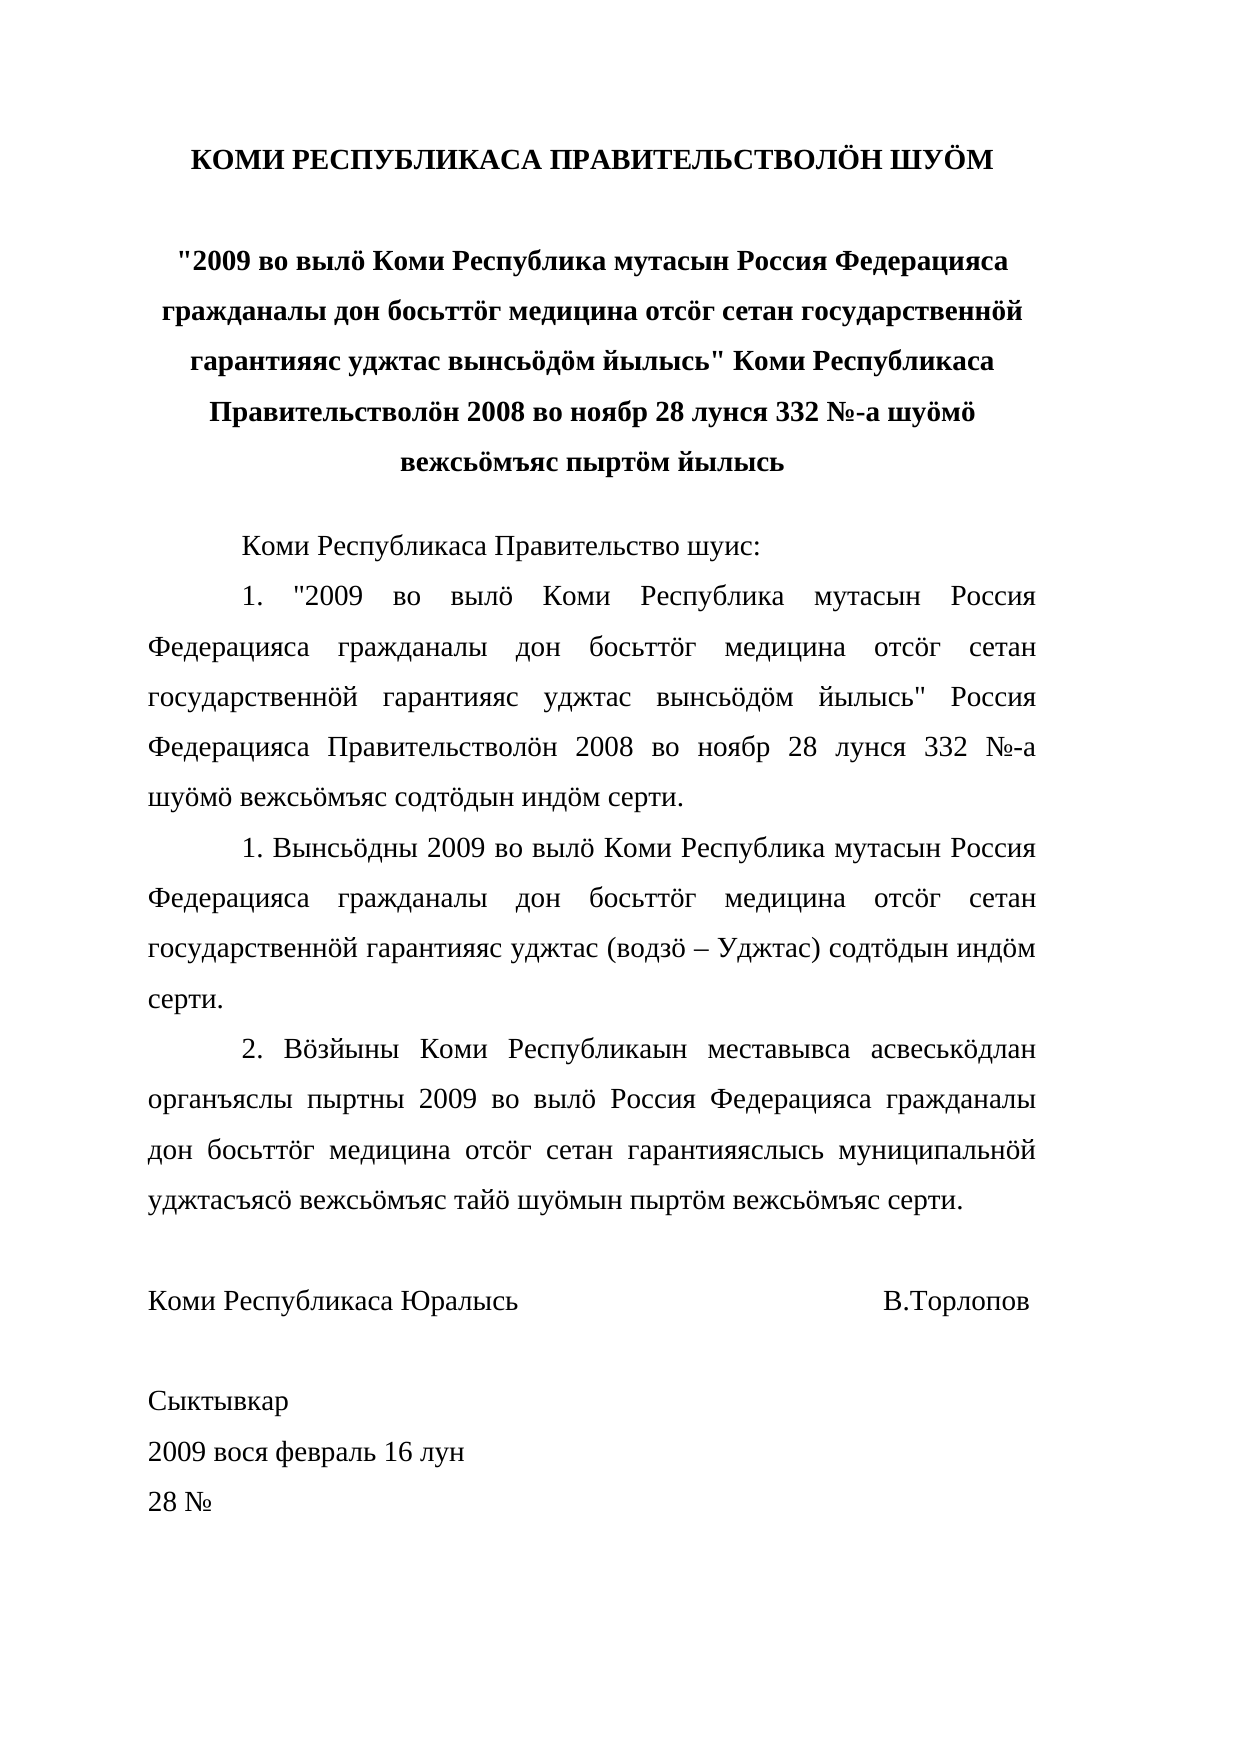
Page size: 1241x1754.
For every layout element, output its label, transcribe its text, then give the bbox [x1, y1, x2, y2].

text 1. "2009 во вылö Коми Республика мутасын Россия Федерацияса гражданалы дон босьттöг медицина отсöг сетан государственнöй гарантияяс уджтас вынсьöдöм йылысь" Россия Федерацияса Правительстволöн 2008 во ноябр 28 лунся 332 №-а шуöмö вежсьöмъяс содтöдын индöм серти. [148, 578, 1037, 813]
text 1. Вынсьöдны 2009 во вылö Коми Республика мутасын Россия Федерацияса гражданалы дон босьттöг медицина отсöг сетан государственнöй гарантияяс уджтас (водзö – Уджтас) содтöдын индöм серти. [148, 830, 1037, 1014]
text "2009 во вылö Коми Республика мутасын Россия Федерацияса гражданалы дон босьттöг медицина отсöг сетан государственнöй гарантияяс уджтас вынсьöдöм йылысь" Коми Республикаса Правительстволöн 2008 во ноябр 28 лунся 332 №-а шуöмö вежсьöмъяс пыртöм йылысь [148, 243, 1037, 478]
text Сыктывкар [148, 1383, 1037, 1417]
text 2009 вося февраль 16 лун [148, 1434, 1037, 1467]
text Коми Республикаса Юралысь В.Торлопов [148, 1283, 1037, 1316]
text 2. Вöзйыны Коми Республикаын меставывса асвеськöдлан органъяслы пыртны 2009 во вылö Россия Федерацияса гражданалы дон босьттöг медицина отсöг сетан гарантияяслысь муниципальнöй уджтасъясö вежсьöмъяс тайö шуöмын пыртöм вежсьöмъяс серти. [148, 1031, 1037, 1216]
text Коми Республикаса Правительство шуис: [148, 528, 1037, 562]
text 28 № [148, 1484, 1037, 1517]
text КОМИ РЕСПУБЛИКАСА ПРАВИТЕЛЬСТВОЛÖН ШУÖМ [148, 142, 1037, 176]
